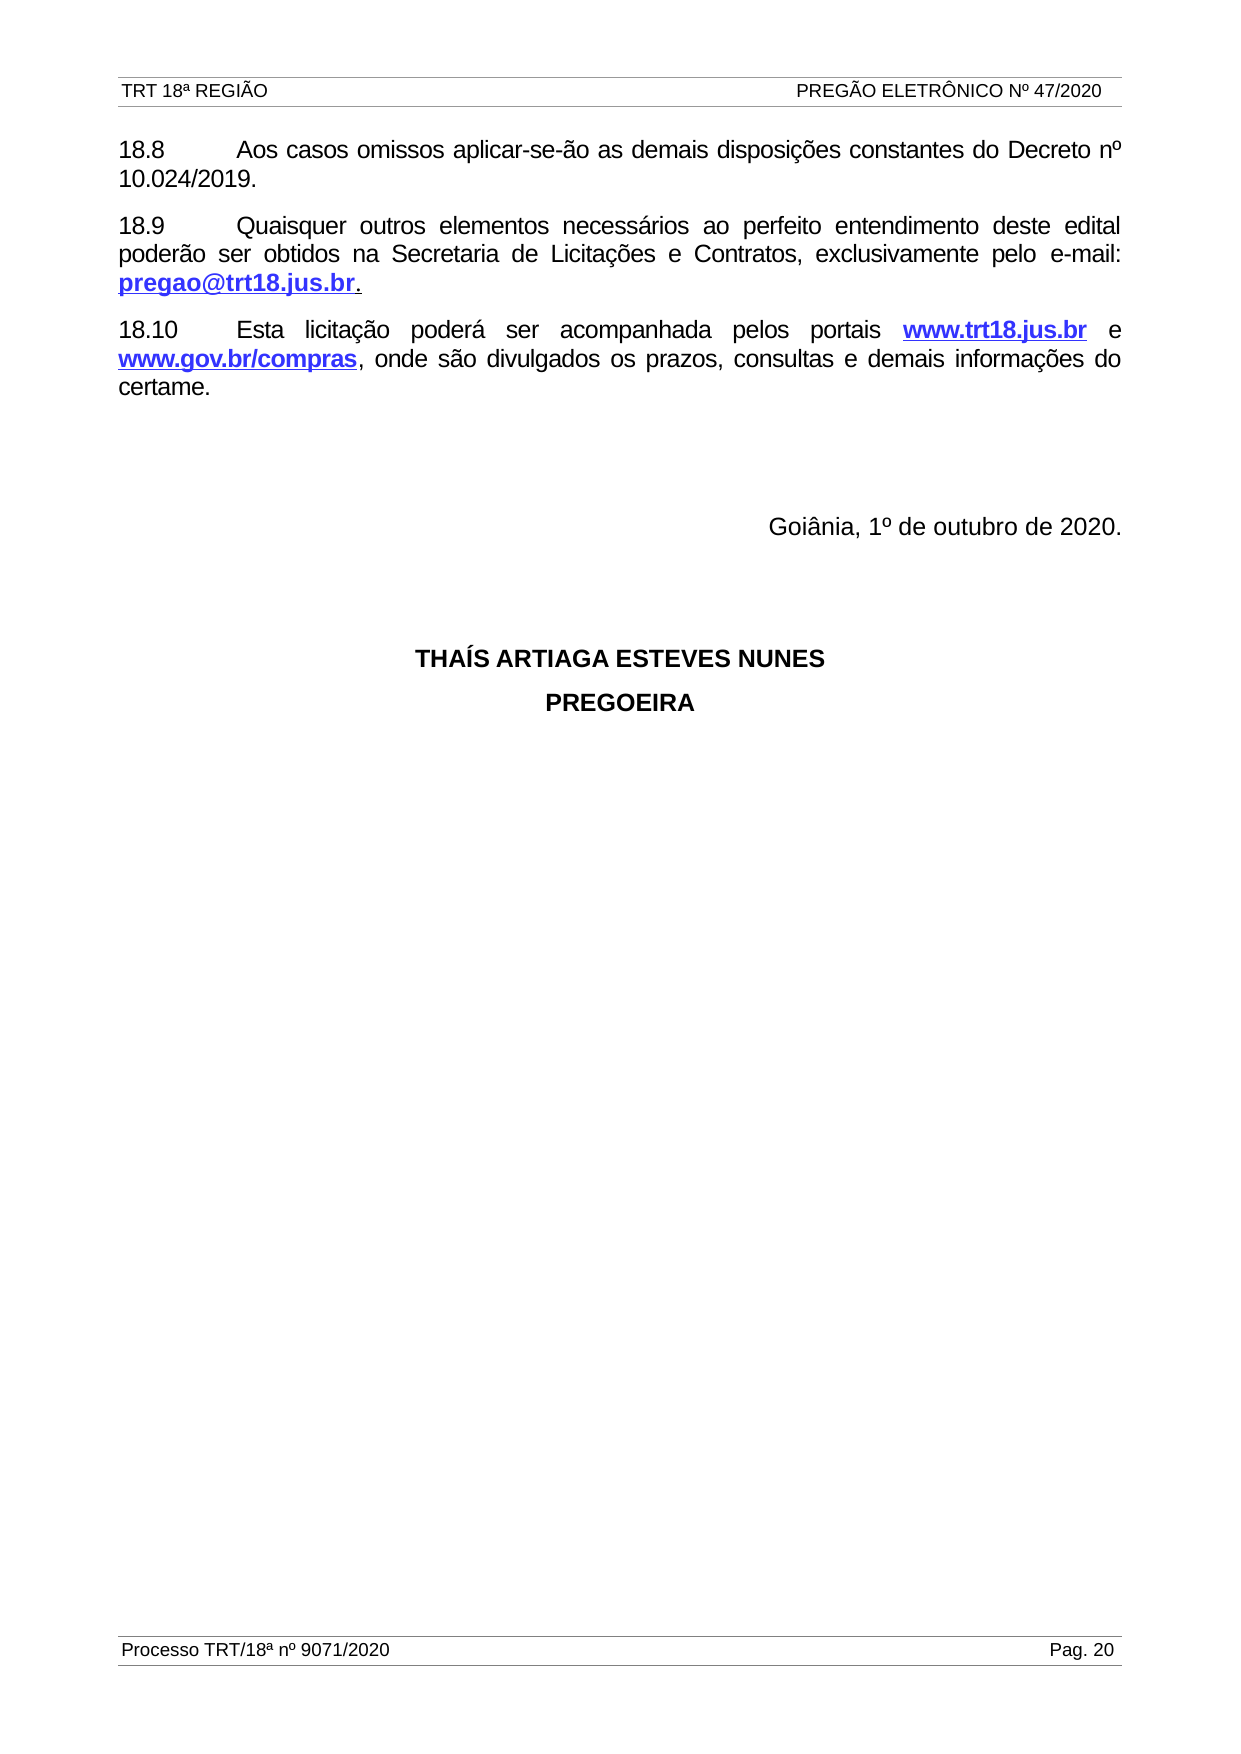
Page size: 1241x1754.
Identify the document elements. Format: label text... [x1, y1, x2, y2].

list 18.10 Esta licitação poderá ser acompanhada pelos portais www.trt18.jus.br e www.gov.br/compras, onde são divulgados os prazos, consultas e demais informações do certame. [118, 315, 1122, 401]
text 18.8 Aos casos omissos aplicar-se-ão as demais disposições constantes do Decreto nº 10.024/2019. [118, 136, 1122, 193]
text PREGOEIRA [118, 687, 1122, 716]
text THAÍS ARTIAGA ESTEVES NUNES [118, 644, 1122, 673]
text Goiânia, 1º de outubro de 2020. [118, 512, 1122, 540]
list 18.9 Quaisquer outros elementos necessários ao perfeito entendimento deste edital poderão ser obtidos na Secretaria de Licitações e Contratos, exclusivamente pelo e-mail: pregao@trt18.jus.br. [118, 211, 1122, 297]
